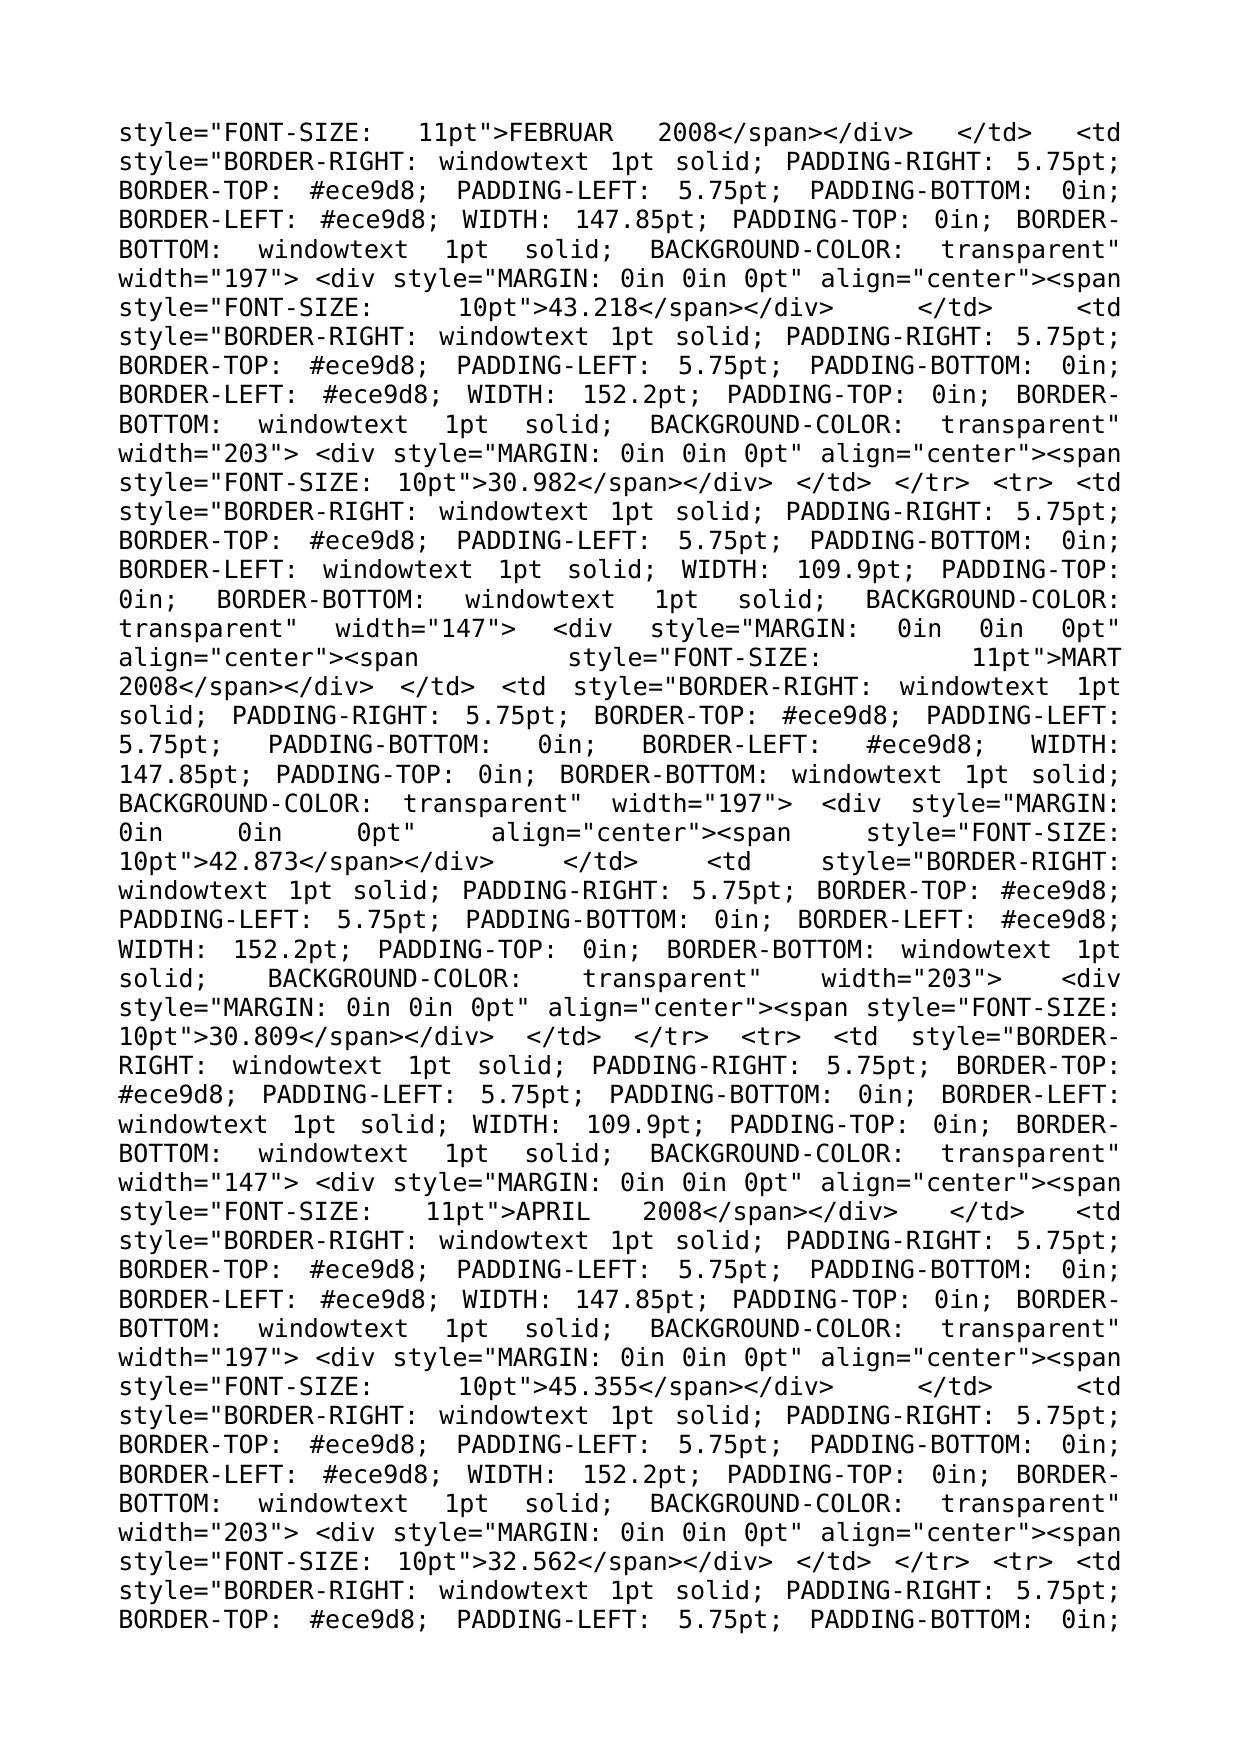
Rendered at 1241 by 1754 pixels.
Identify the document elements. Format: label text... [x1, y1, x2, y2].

text style="FONT-SIZE: 11pt">FEBRUAR 2008</span></div> </td> <td style="BORDER-RIGHT: windowtext 1pt solid; PADDING-RIGHT: 5.75pt; BORDER-TOP: #ece9d8; PADDING-LEFT: 5.75pt; PADDING-BOTTOM: 0in; BORDER-LEFT: #ece9d8; WIDTH: 147.85pt; PADDING-TOP: 0in; BORDER-BOTTOM: windowtext 1pt solid; BACKGROUND-COLOR: transparent" width="197"> <div style="MARGIN: 0in 0in 0pt" align="center"><span style="FONT-SIZE: 10pt">43.218</span></div> </td> <td style="BORDER-RIGHT: windowtext 1pt solid; PADDING-RIGHT: 5.75pt; BORDER-TOP: #ece9d8; PADDING-LEFT: 5.75pt; PADDING-BOTTOM: 0in; BORDER-LEFT: #ece9d8; WIDTH: 152.2pt; PADDING-TOP: 0in; BORDER-BOTTOM: windowtext 1pt solid; BACKGROUND-COLOR: transparent" width="203"> <div style="MARGIN: 0in 0in 0pt" align="center"><span style="FONT-SIZE: 10pt">30.982</span></div> </td> </tr> <tr> <td style="BORDER-RIGHT: windowtext 1pt solid; PADDING-RIGHT: 5.75pt; BORDER-TOP: #ece9d8; PADDING-LEFT: 5.75pt; PADDING-BOTTOM: 0in; BORDER-LEFT: windowtext 1pt solid; WIDTH: 109.9pt; PADDING-TOP: 0in; BORDER-BOTTOM: windowtext 1pt solid; BACKGROUND-COLOR: transparent" width="147"> <div style="MARGIN: 0in 0in 0pt" align="center"><span style="FONT-SIZE: 11pt">MART 2008</span></div> </td> <td style="BORDER-RIGHT: windowtext 1pt solid; PADDING-RIGHT: 5.75pt; BORDER-TOP: #ece9d8; PADDING-LEFT: 5.75pt; PADDING-BOTTOM: 0in; BORDER-LEFT: #ece9d8; WIDTH: 147.85pt; PADDING-TOP: 0in; BORDER-BOTTOM: windowtext 1pt solid; BACKGROUND-COLOR: transparent" width="197"> <div style="MARGIN: 0in 0in 0pt" align="center"><span style="FONT-SIZE: 10pt">42.873</span></div> </td> <td style="BORDER-RIGHT: windowtext 1pt solid; PADDING-RIGHT: 5.75pt; BORDER-TOP: #ece9d8; PADDING-LEFT: 5.75pt; PADDING-BOTTOM: 0in; BORDER-LEFT: #ece9d8; WIDTH: 152.2pt; PADDING-TOP: 0in; BORDER-BOTTOM: windowtext 1pt solid; BACKGROUND-COLOR: transparent" width="203"> <div style="MARGIN: 0in 0in 0pt" align="center"><span style="FONT-SIZE: 10pt">30.809</span></div> </td> </tr> <tr> <td style="BORDER-RIGHT: windowtext 1pt solid; PADDING-RIGHT: 5.75pt; BORDER-TOP: #ece9d8; PADDING-LEFT: 5.75pt; PADDING-BOTTOM: 0in; BORDER-LEFT: windowtext 1pt solid; WIDTH: 109.9pt; PADDING-TOP: 0in; BORDER-BOTTOM: windowtext 1pt solid; BACKGROUND-COLOR: transparent" width="147"> <div style="MARGIN: 0in 0in 0pt" align="center"><span style="FONT-SIZE: 11pt">APRIL 2008</span></div> </td> <td style="BORDER-RIGHT: windowtext 1pt solid; PADDING-RIGHT: 5.75pt; BORDER-TOP: #ece9d8; PADDING-LEFT: 5.75pt; PADDING-BOTTOM: 0in; BORDER-LEFT: #ece9d8; WIDTH: 147.85pt; PADDING-TOP: 0in; BORDER-BOTTOM: windowtext 1pt solid; BACKGROUND-COLOR: transparent" width="197"> <div style="MARGIN: 0in 0in 0pt" align="center"><span style="FONT-SIZE: 10pt">45.355</span></div> </td> <td style="BORDER-RIGHT: windowtext 1pt solid; PADDING-RIGHT: 5.75pt; BORDER-TOP: #ece9d8; PADDING-LEFT: 5.75pt; PADDING-BOTTOM: 0in; BORDER-LEFT: #ece9d8; WIDTH: 152.2pt; PADDING-TOP: 0in; BORDER-BOTTOM: windowtext 1pt solid; BACKGROUND-COLOR: transparent" width="203"> <div style="MARGIN: 0in 0in 0pt" align="center"><span style="FONT-SIZE: 10pt">32.562</span></div> </td> </tr> <tr> <td style="BORDER-RIGHT: windowtext 1pt solid; PADDING-RIGHT: 5.75pt; BORDER-TOP: #ece9d8; PADDING-LEFT: 5.75pt; PADDING-BOTTOM: 0in; [118, 118, 1122, 1635]
